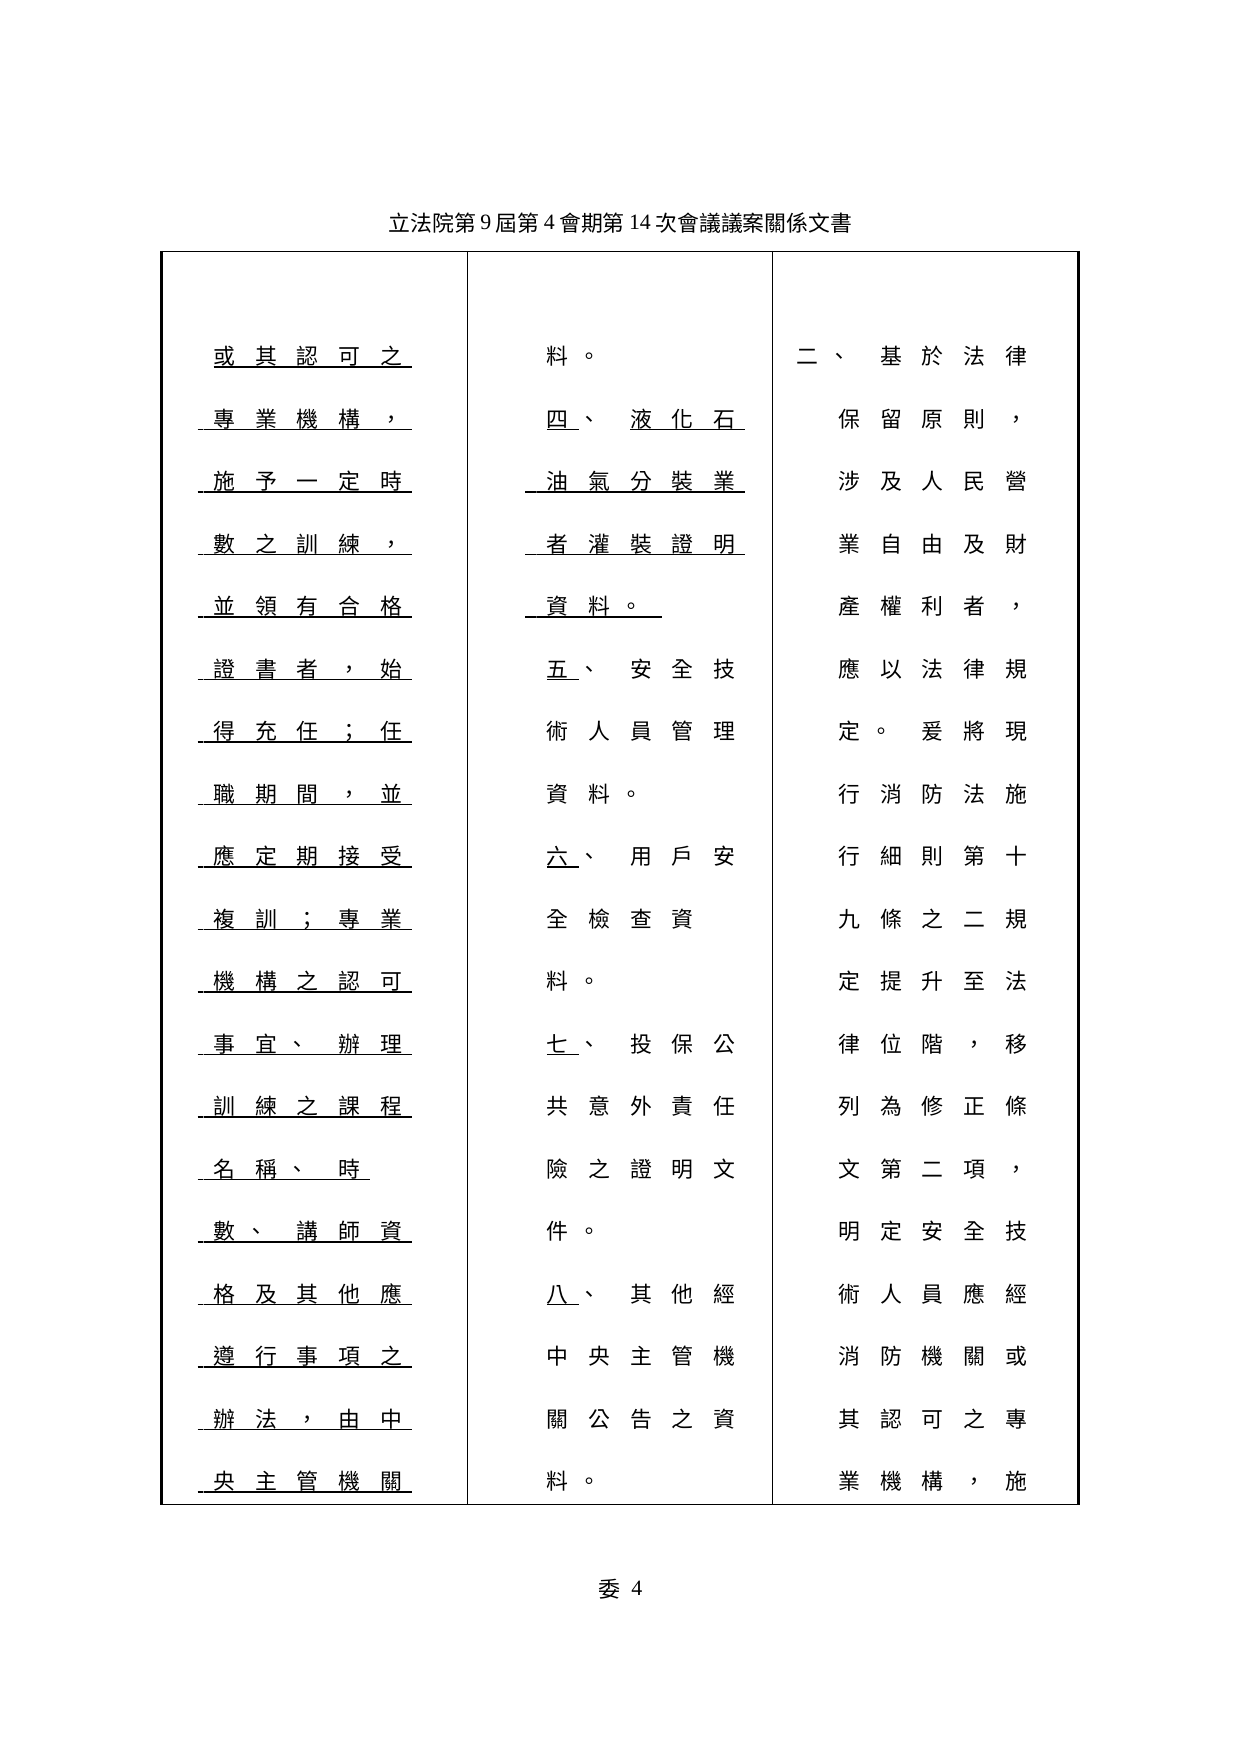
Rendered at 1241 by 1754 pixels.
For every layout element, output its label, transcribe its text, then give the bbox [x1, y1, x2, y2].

table_cell 或其認可之專業機構，施予一定時數之訓練，並領有合格證書者，始得充任；任職期間，並應定期接受複訓；專業機構之認可事宜、辦理訓練之課程名稱、時數、講師資格及其他應遵行事項之辦法，由中央主管機關 [163, 252, 467, 1504]
table_cell 料。 四、液化石油氣分裝業者灌裝證明資料。 五、安全技術人員管理資料。 六、用戶安全檢查資料。 七、投保公共意外責任險之證明文件。 八、其他經中央主管機關公告之資料。 [468, 252, 772, 1504]
table_cell 二、基於法律保留原則，涉及人民營業自由及財產權利者，應以法律規定。爰將現行消防法施行細則第十九條之二規定提升至法律位階，移列為修正條文第二項，明定安全技術人員應經消防機關或其認可之專業機構，施 [773, 252, 1077, 1504]
